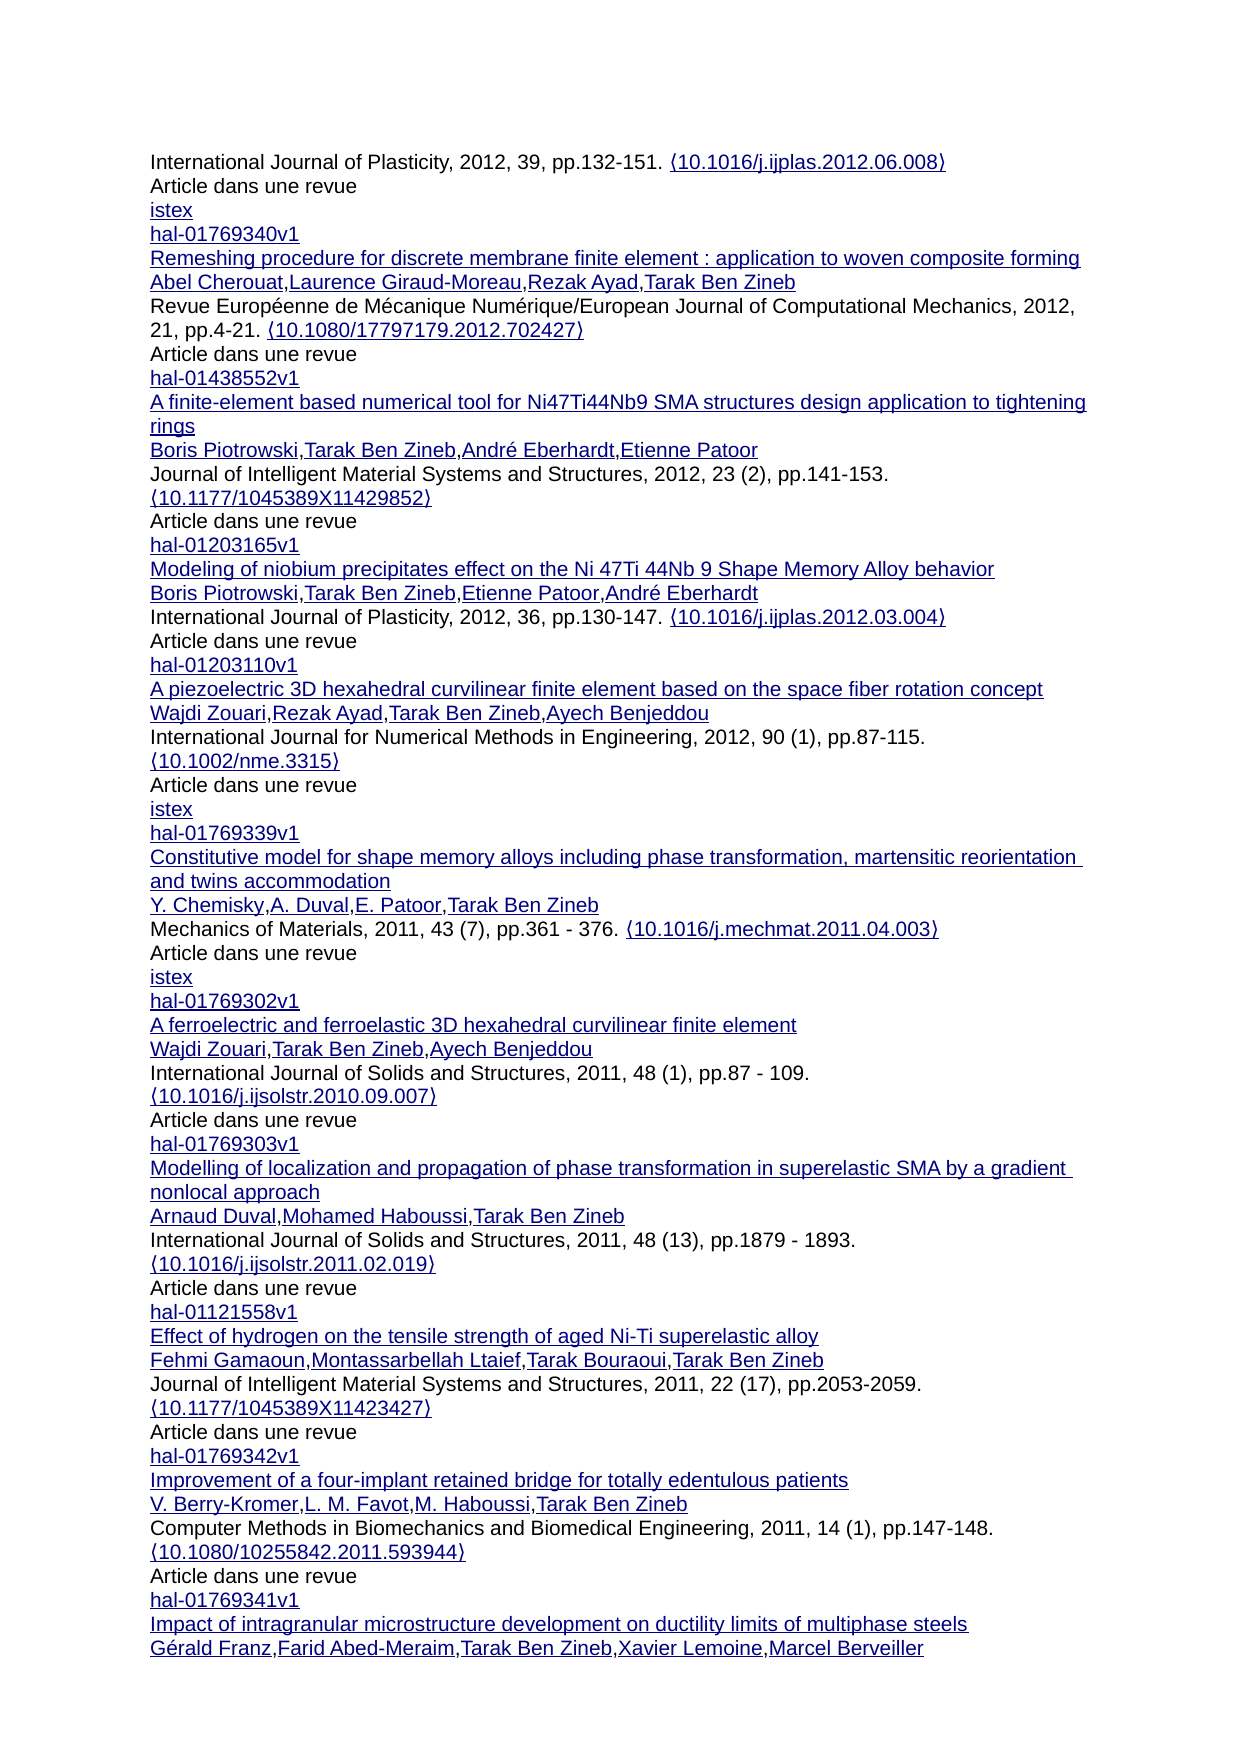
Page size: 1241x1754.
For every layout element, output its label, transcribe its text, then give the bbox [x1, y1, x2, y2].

table_cell Constitutive model for shape memory alloys including phase transformation, martensitic reorientation and twins accommodation Y. Chemisky,A. Duval,E. Patoor,Tarak Ben Zineb Mechanics of Materials, 2011, 43 (7), pp.361 - 376. ⟨10.1016/j.mechmat.2011.04.003⟩ Article dans une revue istex hal-01769302v1 [150, 845, 1090, 1012]
table_cell Modelling of localization and propagation of phase transformation in superelastic SMA by a gradient nonlocal approach Arnaud Duval,Mohamed Haboussi,Tarak Ben Zineb International Journal of Solids and Structures, 2011, 48 (13), pp.1879 - 1893. ⟨10.1016/j.ijsolstr.2011.02.019⟩ Article dans une revue hal-01121558v1 [150, 1156, 1090, 1324]
table_cell Improvement of a four-implant retained bridge for totally edentulous patients V. Berry-Kromer,L. M. Favot,M. Haboussi,Tarak Ben Zineb Computer Methods in Biomechanics and Biomedical Engineering, 2011, 14 (1), pp.147-148. ⟨10.1080/10255842.2011.593944⟩ Article dans une revue hal-01769341v1 [150, 1468, 1090, 1611]
table_cell A finite-element based numerical tool for Ni47Ti44Nb9 SMA structures design application to tightening rings Boris Piotrowski,Tarak Ben Zineb,André Eberhardt,Etienne Patoor Journal of Intelligent Material Systems and Structures, 2012, 23 (2), pp.141-153. ⟨10.1177/1045389X11429852⟩ Article dans une revue hal-01203165v1 [150, 390, 1090, 557]
table_cell International Journal of Plasticity, 2012, 39, pp.132-151. ⟨10.1016/j.ijplas.2012.06.008⟩ Article dans une revue istex hal-01769340v1 [150, 150, 1090, 246]
table_cell Modeling of niobium precipitates effect on the Ni 47Ti 44Nb 9 Shape Memory Alloy behavior Boris Piotrowski,Tarak Ben Zineb,Etienne Patoor,André Eberhardt International Journal of Plasticity, 2012, 36, pp.130-147. ⟨10.1016/j.ijplas.2012.03.004⟩ Article dans une revue hal-01203110v1 [150, 557, 1090, 677]
table_cell Effect of hydrogen on the tensile strength of aged Ni-Ti superelastic alloy Fehmi Gamaoun,Montassarbellah Ltaief,Tarak Bouraoui,Tarak Ben Zineb Journal of Intelligent Material Systems and Structures, 2011, 22 (17), pp.2053-2059. ⟨10.1177/1045389X11423427⟩ Article dans une revue hal-01769342v1 [150, 1324, 1090, 1468]
table_cell Impact of intragranular microstructure development on ductility limits of multiphase steels Gérald Franz,Farid Abed-Meraim,Tarak Ben Zineb,Xavier Lemoine,Marcel Berveiller [150, 1611, 1090, 1659]
table_cell Remeshing procedure for discrete membrane finite element : application to woven composite forming Abel Cherouat,Laurence Giraud-Moreau,Rezak Ayad,Tarak Ben Zineb Revue Européenne de Mécanique Numérique/European Journal of Computational Mechanics, 2012, 21, pp.4-21. ⟨10.1080/17797179.2012.702427⟩ Article dans une revue hal-01438552v1 [150, 246, 1090, 389]
table_cell A ferroelectric and ferroelastic 3D hexahedral curvilinear finite element Wajdi Zouari,Tarak Ben Zineb,Ayech Benjeddou International Journal of Solids and Structures, 2011, 48 (1), pp.87 - 109. ⟨10.1016/j.ijsolstr.2010.09.007⟩ Article dans une revue hal-01769303v1 [150, 1013, 1090, 1156]
table_cell A piezoelectric 3D hexahedral curvilinear finite element based on the space fiber rotation concept Wajdi Zouari,Rezak Ayad,Tarak Ben Zineb,Ayech Benjeddou International Journal for Numerical Methods in Engineering, 2012, 90 (1), pp.87-115. ⟨10.1002/nme.3315⟩ Article dans une revue istex hal-01769339v1 [150, 677, 1090, 845]
